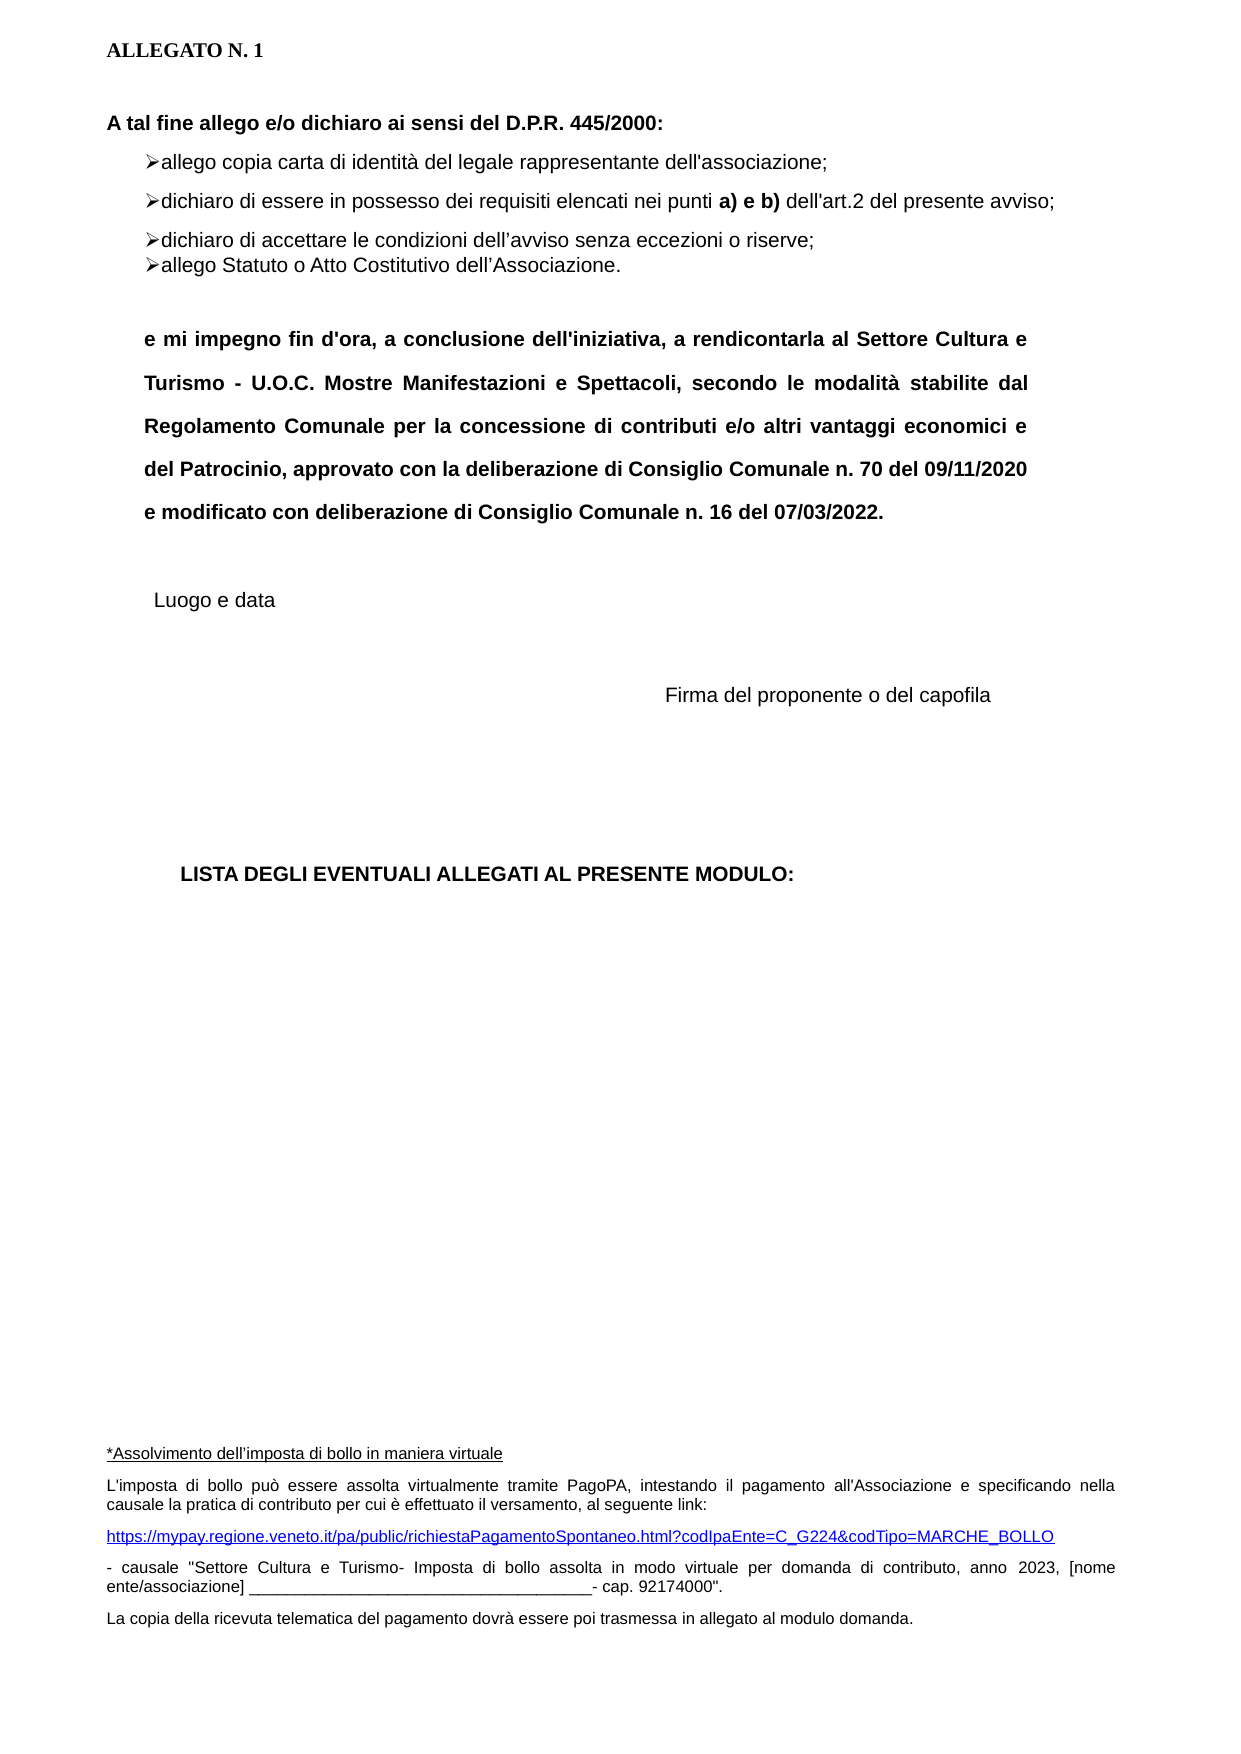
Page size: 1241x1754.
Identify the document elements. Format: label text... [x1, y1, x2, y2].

text - causale "Settore Cultura e Turismo- Imposta di bollo assolta in modo virtuale per domanda di contributo, anno 2023, [nome ente/associazione] _____________________________________- cap. 92174000". [106, 1558, 1116, 1596]
text La copia della ricevuta telematica del pagamento dovrà essere poi trasmessa in allegato al modulo domanda. [106, 1609, 1116, 1628]
text L'imposta di bollo può essere assolta virtualmente tramite PagoPA, intestando il pagamento all'Associazione e specificando nella causale la pratica di contributo per cui è effettuato il versamento, al seguente link: [106, 1476, 1116, 1514]
list dichiaro di essere in possesso dei requisiti elencati nei punti a) e b) dell'art.2 del presente avviso; [144, 189, 1116, 213]
text *Assolvimento dell’imposta di bollo in maniera virtuale [106, 1444, 1116, 1463]
text https://mypay.regione.veneto.it/pa/public/richiestaPagamentoSpontaneo.html?codIpaEnte=C_G224&codTipo=MARCHE_BOLLO [106, 1526, 1116, 1546]
text Firma del proponente o del capofila [665, 683, 1116, 707]
text e mi impegno fin d'ora, a conclusione dell'iniziativa, a rendicontarla al Settore Cultura e Turismo - U.O.C. Mostre Manifestazioni e Spettacoli, secondo le modalità stabilite dal Regolamento Comunale per la concessione di contributi e/o altri vantaggi economici e del Patrocinio, approvato con la deliberazione di Consiglio Comunale n. 70 del 09/11/2020 e modificato con deliberazione di Consiglio Comunale n. 16 del 07/03/2022. [144, 327, 1028, 524]
text Luogo e data [154, 588, 1116, 612]
list allego copia carta di identità del legale rappresentante dell'associazione; [144, 150, 1116, 174]
text A tal fine allego e/o dichiaro ai sensi del D.P.R. 445/2000: [106, 111, 1116, 134]
text LISTA DEGLI EVENTUALI ALLEGATI AL PRESENTE MODULO: [106, 865, 1116, 886]
list allego Statuto o Atto Costitutivo dell’Associazione. [144, 252, 1116, 276]
list dichiaro di accettare le condizioni dell’avviso senza eccezioni o riserve; [144, 228, 1116, 252]
